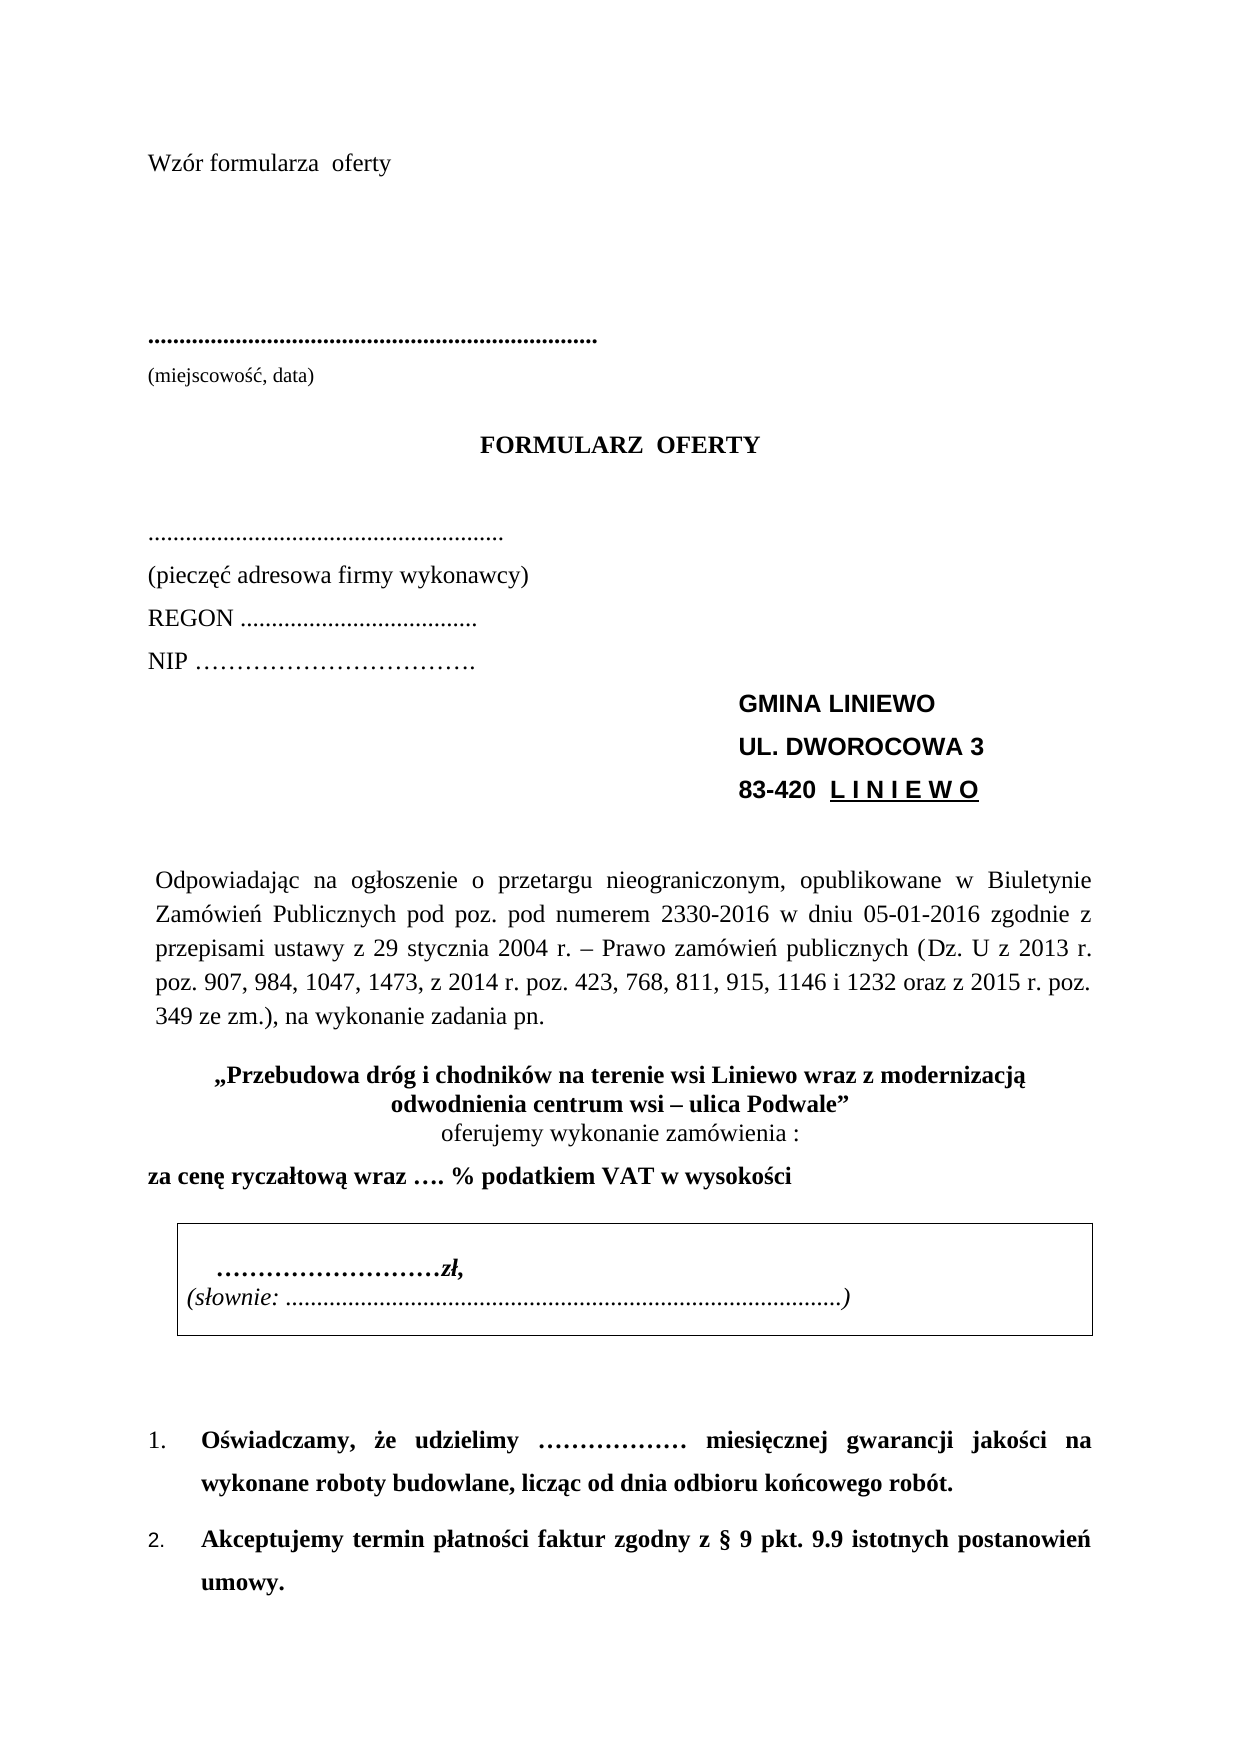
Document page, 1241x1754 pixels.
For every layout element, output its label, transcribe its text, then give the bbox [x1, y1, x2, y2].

text (pieczęć adresowa firmy wykonawcy) [148, 560, 1093, 588]
text GMINA LINIEWO [738, 689, 1093, 718]
text Odpowiadając na ogłoszenie o przetargu nieograniczonym, opublikowane w Biuletynie Zamówień Publicznych pod poz. pod numerem 2330-2016 w dniu 05-01-2016 zgodnie z przepisami ustawy z 29 stycznia 2004 r. – Prawo zamówień publicznych (Dz. U z 2013 r. poz. 907, 984, 1047, 1473, z 2014 r. poz. 423, 768, 811, 915, 1146 i 1232 oraz z 2015 r. poz. 349 ze zm.), na wykonanie zadania pn. [155, 862, 1093, 1031]
list Akceptujemy termin płatności faktur zgodny z § 9 pkt. 9.9 istotnych postanowień umowy. [148, 1524, 1093, 1596]
text NIP ……………………………. [148, 646, 1093, 675]
list Oświadczamy, że udzielimy ……………… miesięcznej gwarancji jakości na wykonane roboty budowlane, licząc od dnia odbioru końcowego robót. [148, 1425, 1093, 1497]
text ......................................................... [148, 517, 1093, 545]
text REGON ...................................... [148, 603, 1093, 632]
text (miejscowość, data) [148, 363, 1093, 387]
text 83-420 L I N I E W O [738, 775, 1093, 804]
text oferujemy wykonanie zamówienia : [148, 1118, 1093, 1146]
text za cenę ryczałtową wraz …. % podatkiem VAT w wysokości [148, 1161, 1093, 1189]
text Wzór formularza oferty [148, 148, 1093, 176]
subtitle FORMULARZ OFERTY [148, 430, 1093, 459]
text UL. DWOROCOWA 3 [738, 732, 1093, 761]
subtitle ........................................................................ [148, 320, 1093, 349]
text „Przebudowa dróg i chodników na terenie wsi Liniewo wraz z modernizacją odwodnienia centrum wsi – ulica Podwale” [148, 1060, 1093, 1118]
text ………………………zł, (słownie: .........................................................................................) [178, 1224, 1092, 1335]
